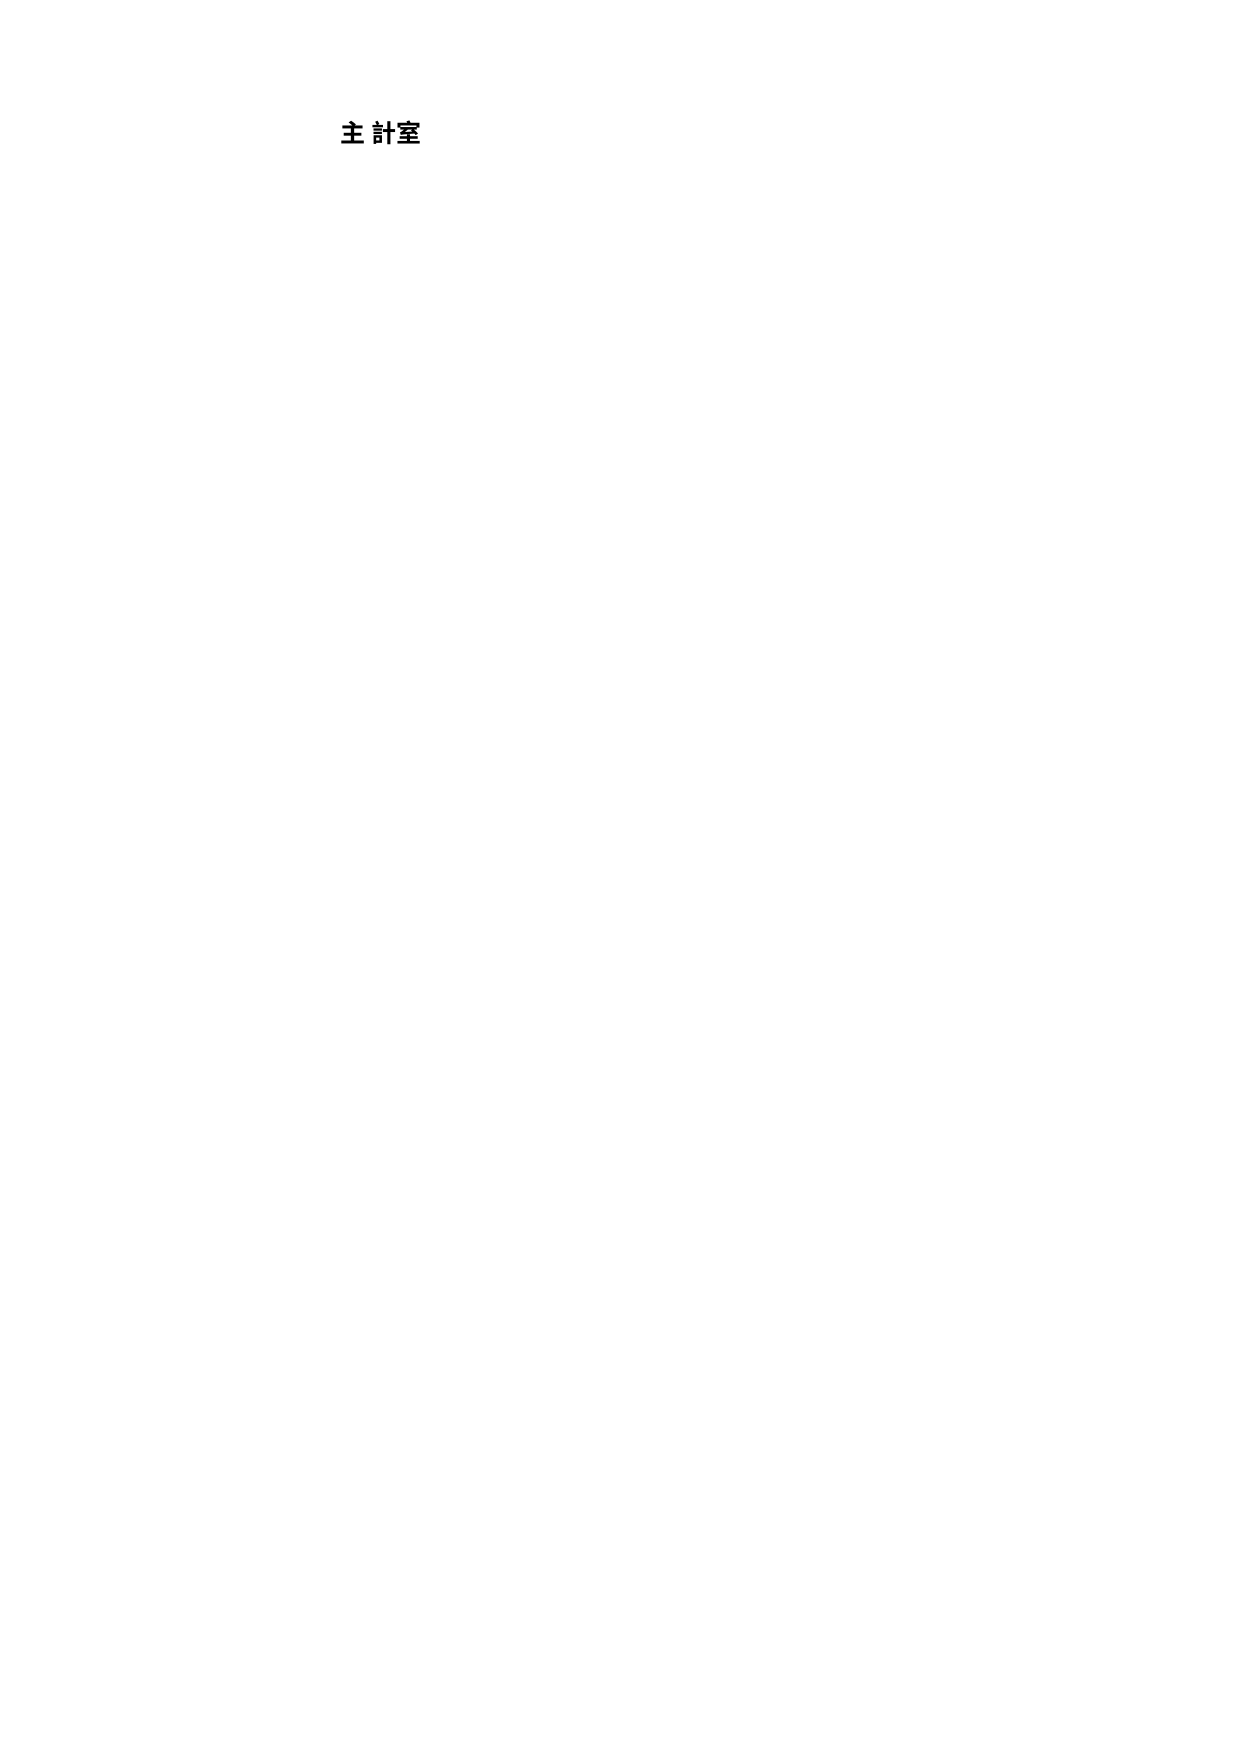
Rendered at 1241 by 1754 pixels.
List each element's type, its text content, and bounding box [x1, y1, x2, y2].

text 主 計室 [59, 113, 1181, 151]
